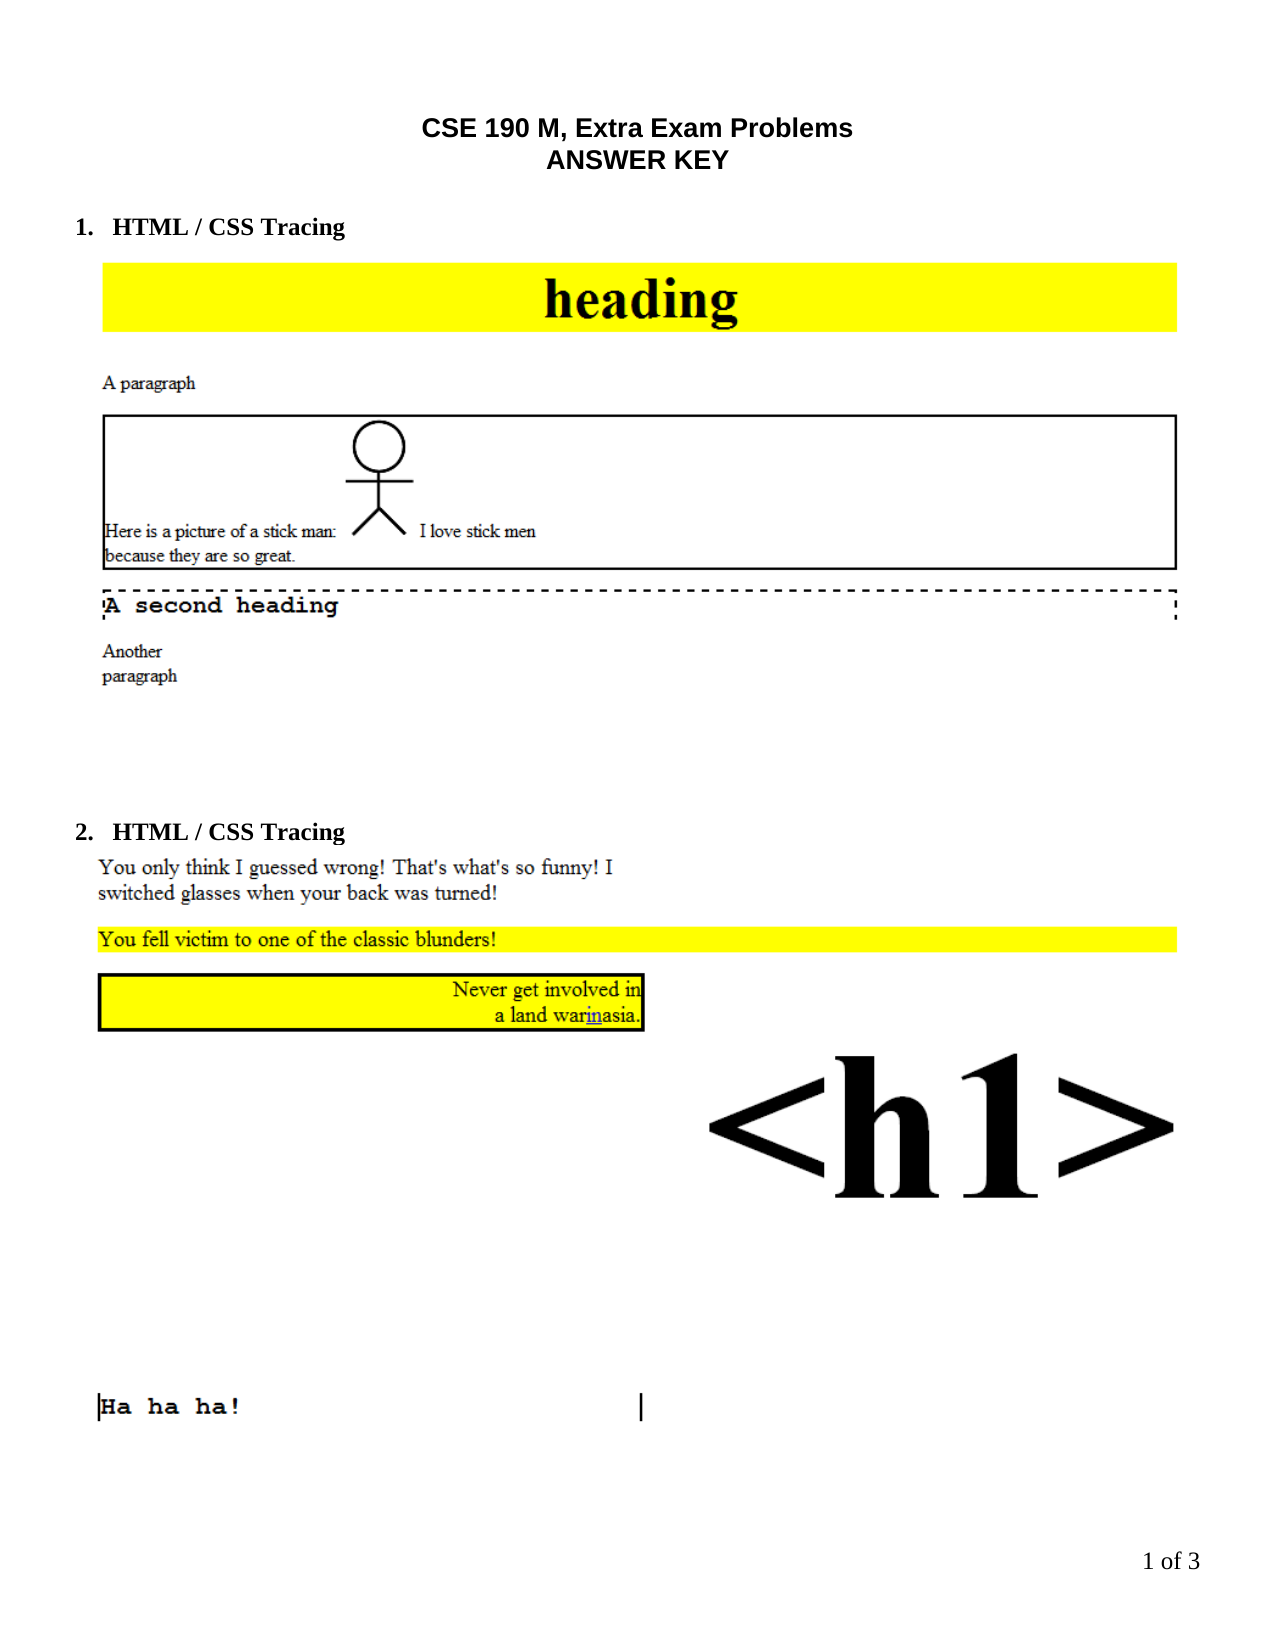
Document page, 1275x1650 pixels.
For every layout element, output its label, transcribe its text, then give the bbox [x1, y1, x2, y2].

picture [93, 241, 1182, 700]
text 1. HTML / CSS Tracing [75, 212, 1200, 241]
picture [93, 845, 1182, 1442]
subtitle CSE 190 M, Extra Exam Problems ANSWER KEY [75, 112, 1200, 206]
text 2. HTML / CSS Tracing [75, 817, 1200, 845]
